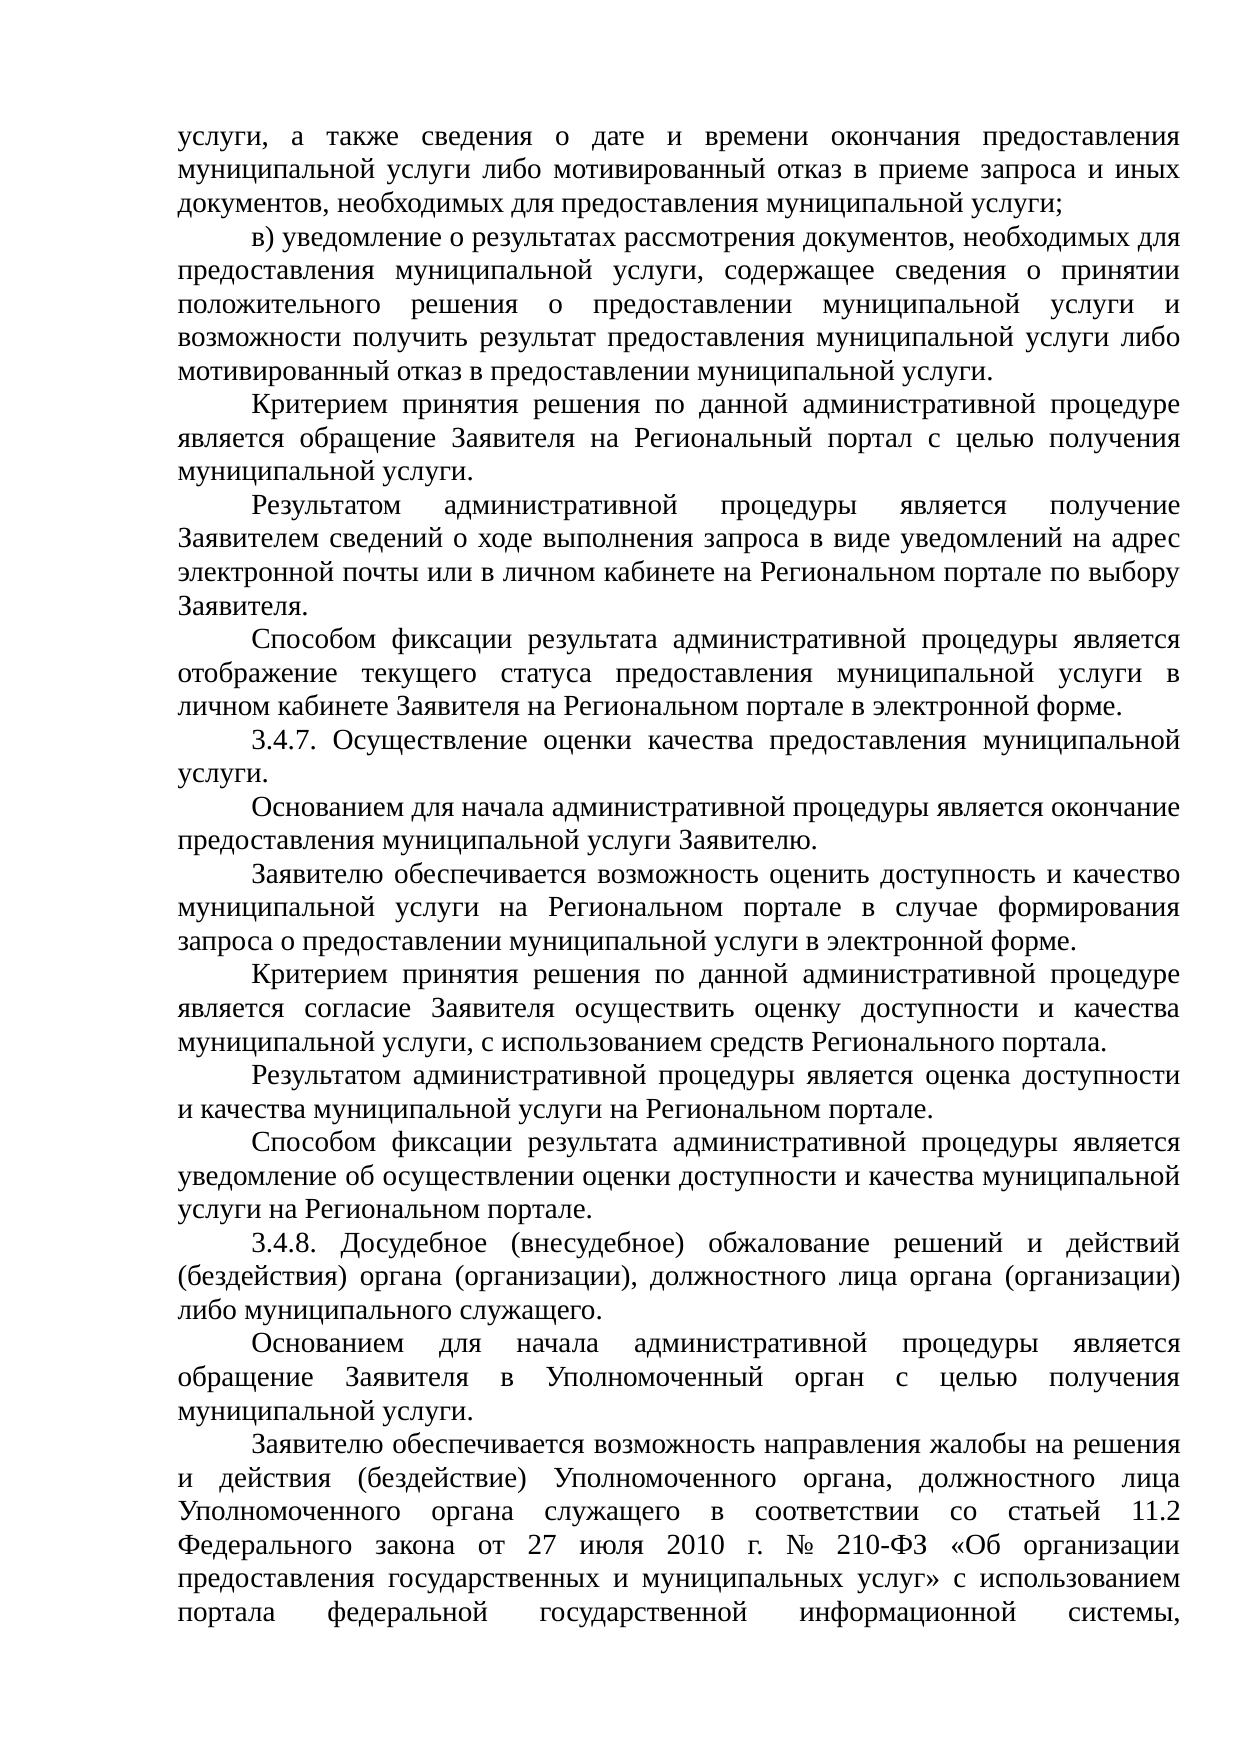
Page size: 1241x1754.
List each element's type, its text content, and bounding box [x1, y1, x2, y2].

text 3.4.8. Досудебное (внесудебное) обжалование решений и действий (бездействия) органа (организации), должностного лица органа (организации) либо муниципального служащего. [177, 1225, 1181, 1326]
text Способом фиксации результата административной процедуры является уведомление об осуществлении оценки доступности и качества муниципальной услуги на Региональном портале. [177, 1124, 1181, 1225]
text Результатом административной процедуры является оценка доступности и качества муниципальной услуги на Региональном портале. [177, 1057, 1181, 1124]
text Критерием принятия решения по данной административной процедуре является обращение Заявителя на Региональный портал с целью получения муниципальной услуги. [177, 386, 1181, 487]
text Критерием принятия решения по данной административной процедуре является согласие Заявителя осуществить оценку доступности и качества муниципальной услуги, с использованием средств Регионального портала. [177, 957, 1181, 1057]
text Результатом административной процедуры является получение Заявителем сведений о ходе выполнения запроса в виде уведомлений на адрес электронной почты или в личном кабинете на Региональном портале по выбору Заявителя. [177, 487, 1181, 621]
text Заявителю обеспечивается возможность оценить доступность и качество муниципальной услуги на Региональном портале в случае формирования запроса о предоставлении муниципальной услуги в электронной форме. [177, 856, 1181, 957]
text Основанием для начала административной процедуры является окончание предоставления муниципальной услуги Заявителю. [177, 789, 1181, 856]
text Основанием для начала административной процедуры является обращение Заявителя в Уполномоченный орган с целью получения муниципальной услуги. [177, 1326, 1181, 1426]
text 3.4.7. Осуществление оценки качества предоставления муниципальной услуги. [177, 722, 1181, 789]
text Способом фиксации результата административной процедуры является отображение текущего статуса предоставления муниципальной услуги в личном кабинете Заявителя на Региональном портале в электронной форме. [177, 621, 1181, 722]
text услуги, а также сведения о дате и времени окончания предоставления муниципальной услуги либо мотивированный отказ в приеме запроса и иных документов, необходимых для предоставления муниципальной услуги; [177, 118, 1181, 219]
text Заявителю обеспечивается возможность направления жалобы на решения и действия (бездействие) Уполномоченного органа, должностного лица Уполномоченного органа служащего в соответствии со статьей 11.2 Федерального закона от 27 июля 2010 г. № 210-ФЗ «Об организации предоставления государственных и муниципальных услуг» с использованием портала федеральной государственной информационной системы, [177, 1426, 1181, 1627]
text в) уведомление о результатах рассмотрения документов, необходимых для предоставления муниципальной услуги, содержащее сведения о принятии положительного решения о предоставлении муниципальной услуги и возможности получить результат предоставления муниципальной услуги либо мотивированный отказ в предоставлении муниципальной услуги. [177, 219, 1181, 386]
